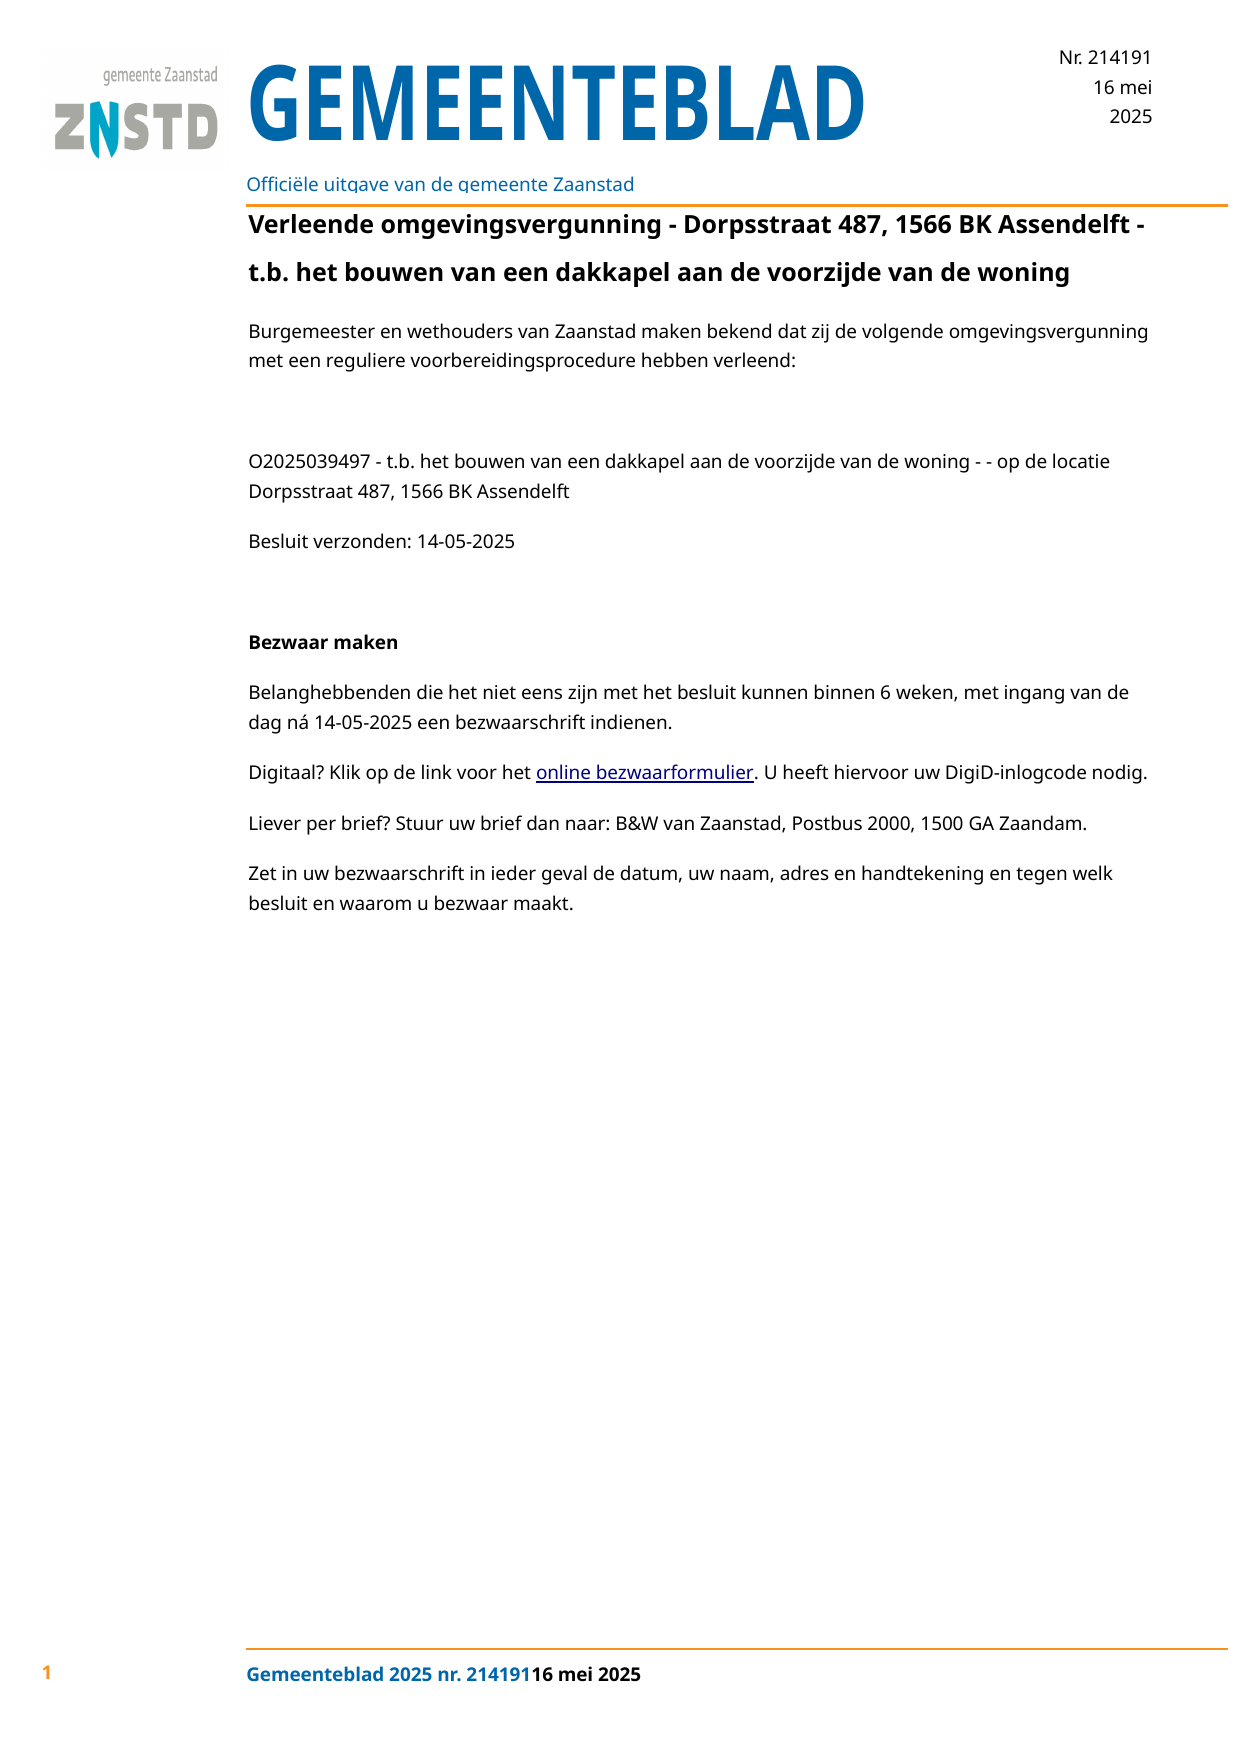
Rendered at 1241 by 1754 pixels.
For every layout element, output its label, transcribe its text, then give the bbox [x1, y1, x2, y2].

text Verleende omgevingsvergunning - Dorpsstraat 487, 1566 BK Assendelft - t.b. het bouwen van een dakkapel aan de voorzijde van de woning [248, 207, 1152, 288]
text Zet in uw bezwaarschrift in ieder geval de datum, uw naam, adres en handtekening en tegen welk besluit en waarom u bezwaar maakt. [248, 860, 1152, 916]
text Digitaal? Klik op de link voor het online bezwaarformulier. U heeft hiervoor uw DigiD-inlogcode nodig. [248, 759, 1152, 785]
picture [41, 47, 231, 172]
text O2025039497 - t.b. het bouwen van een dakkapel aan de voorzijde van de woning - - op de locatie Dorpsstraat 487, 1566 BK Assendelft [248, 448, 1152, 504]
text Belanghebbenden die het niet eens zijn met het besluit kunnen binnen 6 weken, met ingang van de dag ná 14-05-2025 een bezwaarschrift indienen. [248, 679, 1152, 735]
text Burgemeester en wethouders van Zaanstad maken bekend dat zij de volgende omgevingsvergunning met een reguliere voorbereidingsprocedure hebben verleend: [248, 318, 1152, 373]
text Besluit verzonden: 14-05-2025 [248, 528, 1152, 554]
text Bezwaar maken [248, 629, 1152, 655]
text Liever per brief? Stuur uw brief dan naar: B&W van Zaanstad, Postbus 2000, 1500 GA Zaandam. [248, 810, 1152, 836]
